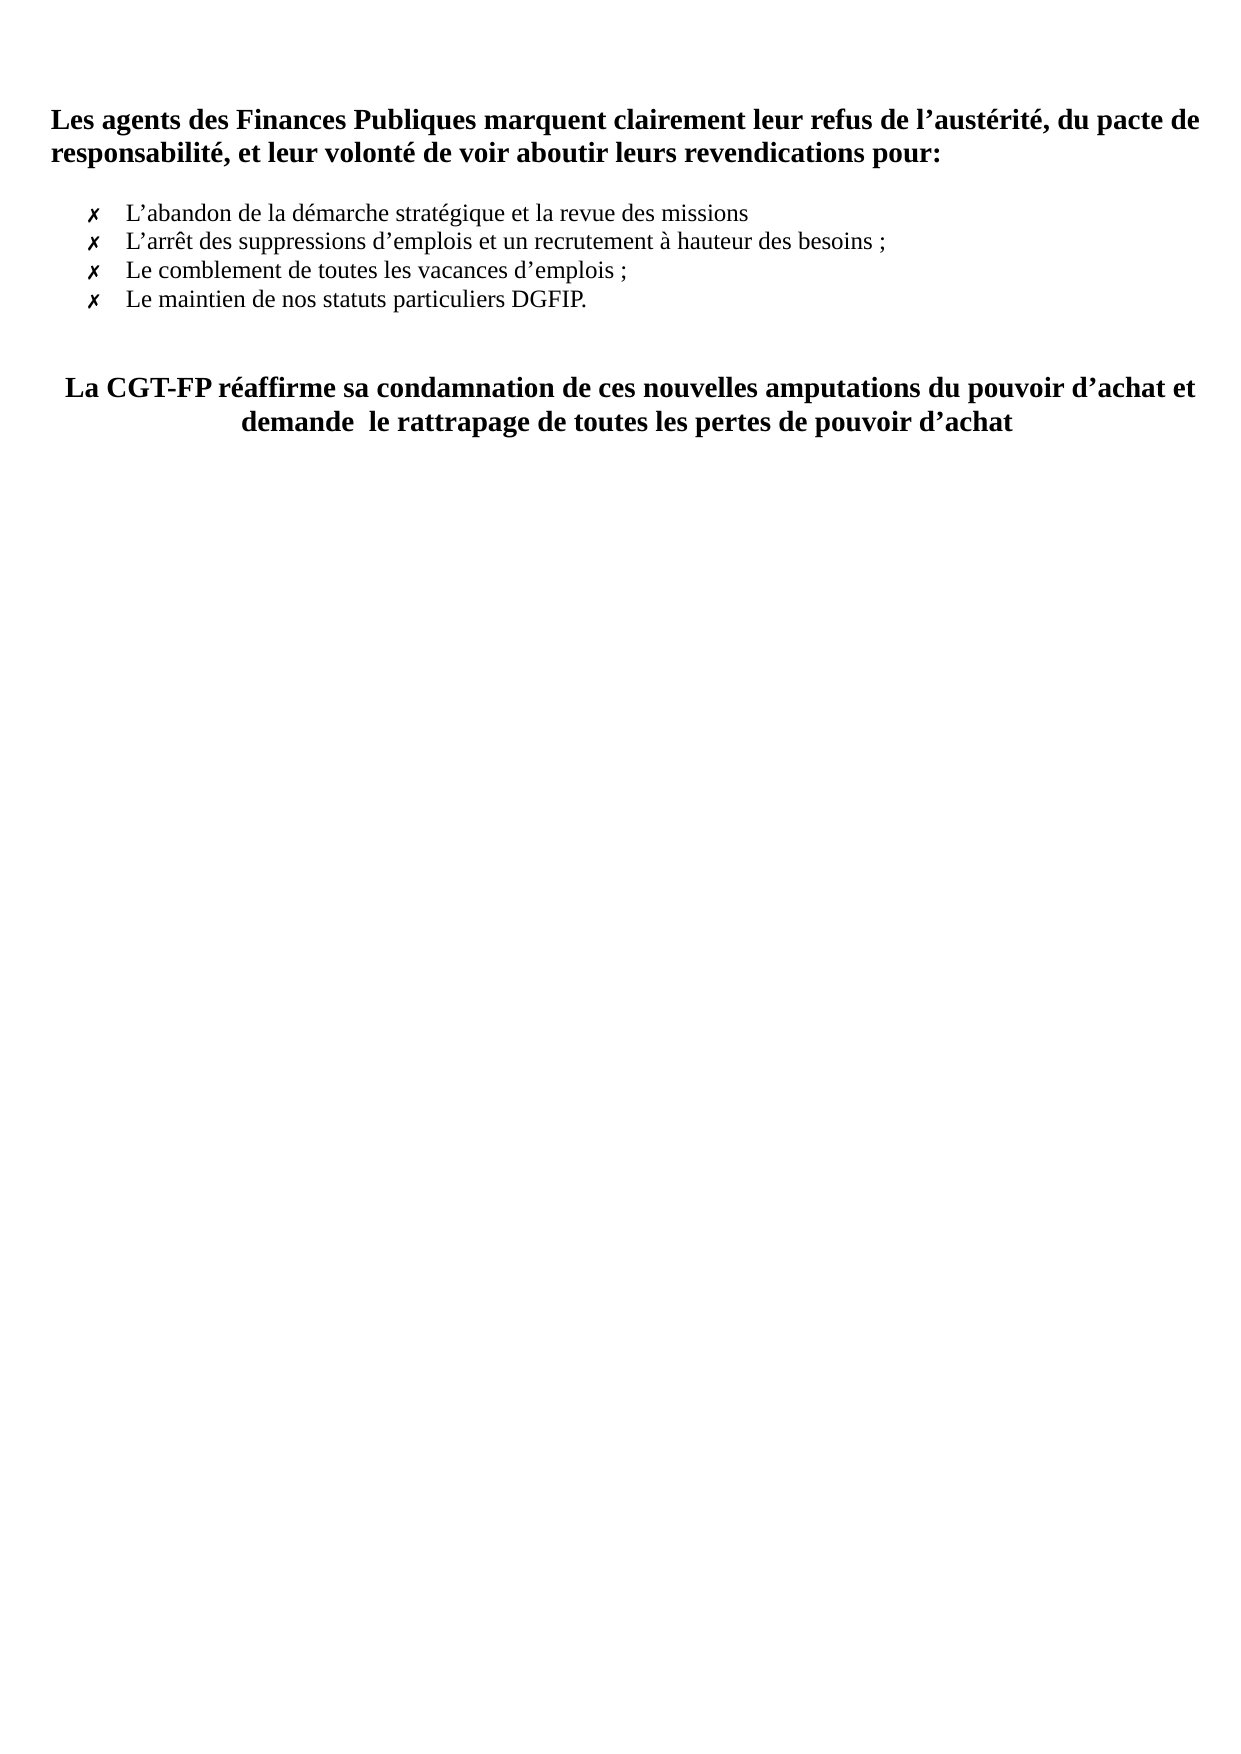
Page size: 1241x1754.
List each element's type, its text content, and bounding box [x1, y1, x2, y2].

list L’arrêt des suppressions d’emplois et un recrutement à hauteur des besoins ; [88, 226, 1203, 255]
text responsabilité, et leur volonté de voir aboutir leurs revendications pour: [51, 135, 1203, 169]
list L’abandon de la démarche stratégique et la revue des missions [88, 198, 1203, 226]
text La CGT-FP réaffirme sa condamnation de ces nouvelles amputations du pouvoir d’achat et demande le rattrapage de toutes les pertes de pouvoir d’achat [51, 370, 1203, 437]
list Le comblement de toutes les vacances d’emplois ; [88, 255, 1203, 284]
list Le maintien de nos statuts particuliers DGFIP. [88, 284, 1203, 313]
text Les agents des Finances Publiques marquent clairement leur refus de l’austérité, du pacte de [51, 102, 1203, 135]
